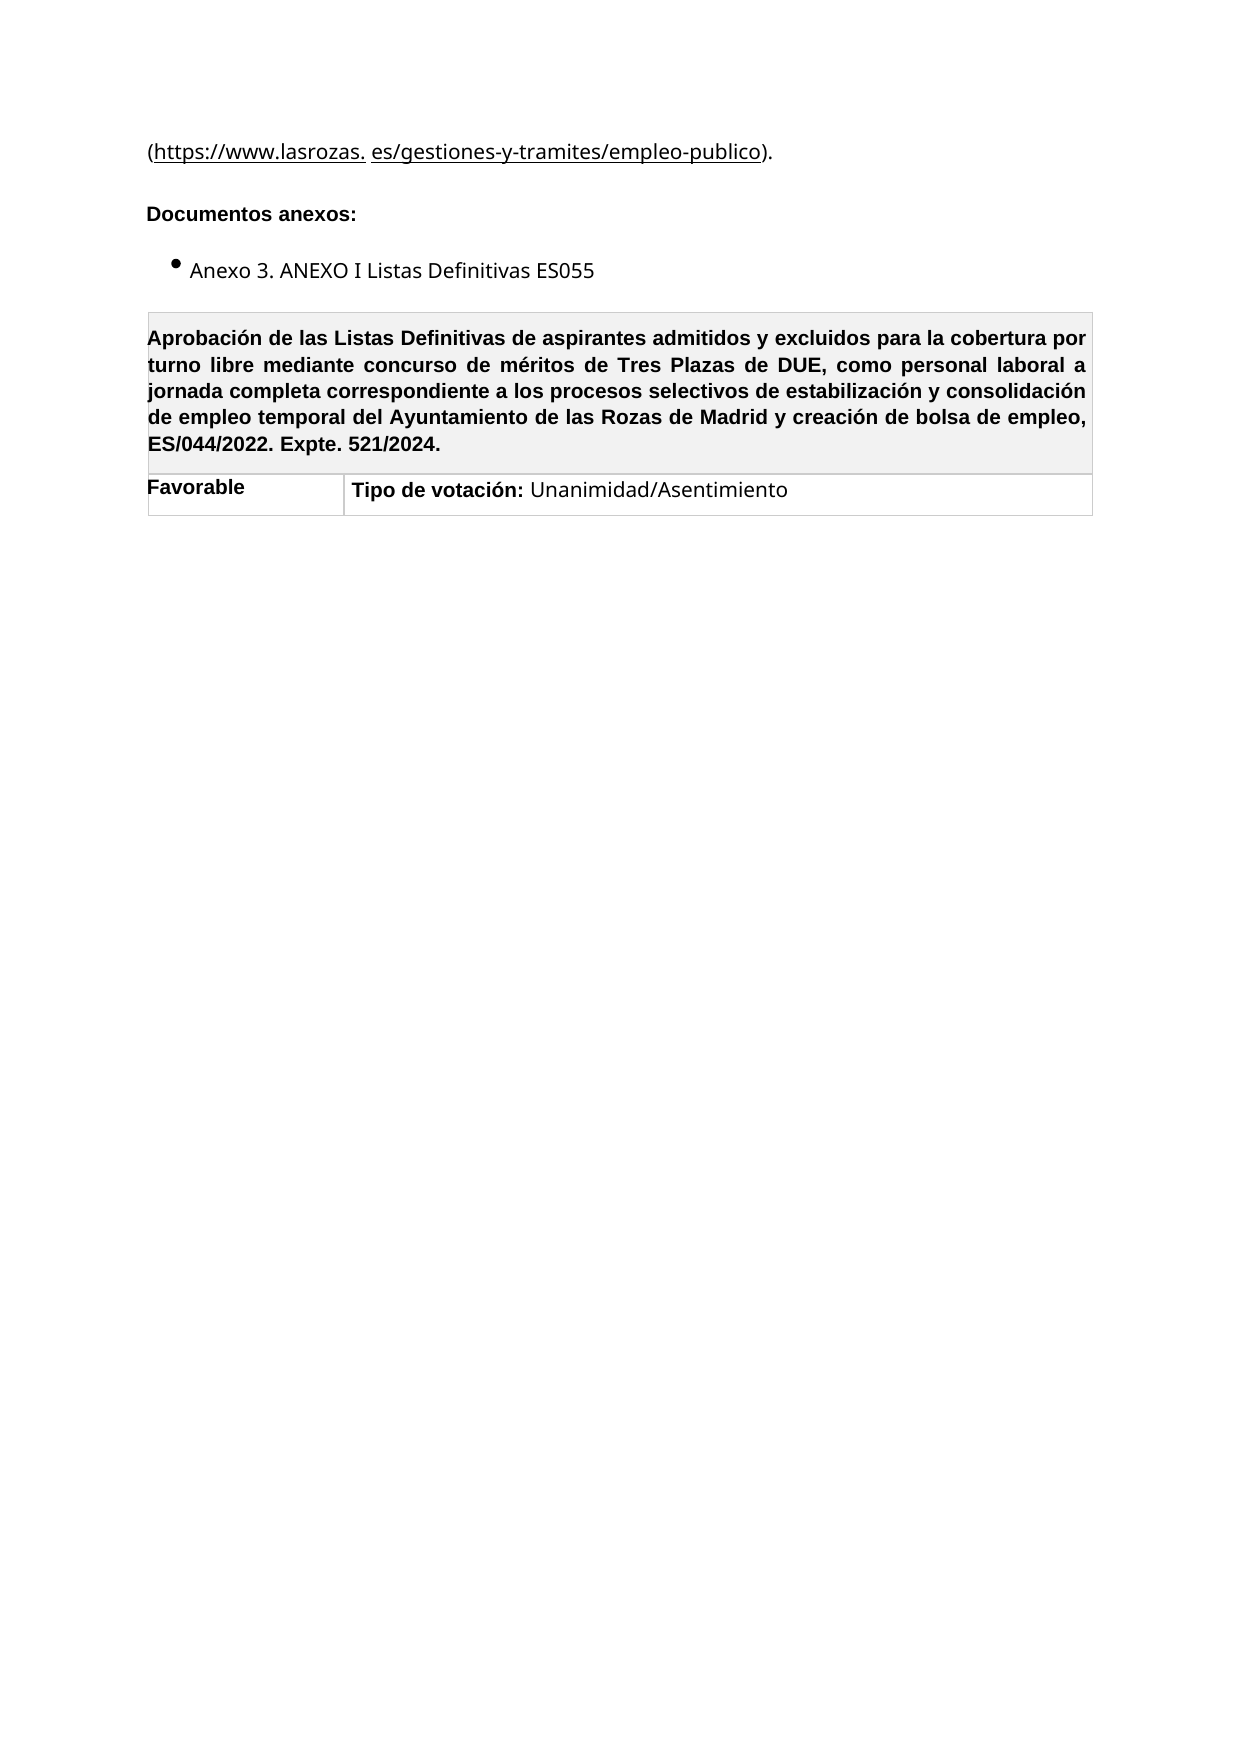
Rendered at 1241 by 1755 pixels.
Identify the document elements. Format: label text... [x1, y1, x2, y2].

text (https://www.lasrozas. es/gestiones-y-tramites/empleo-publico). [147, 137, 1094, 166]
table_header Aprobación de las Listas Definitivas de aspirantes admitidos y excluidos para la cobertura por turno libre mediante concurso de méritos de Tres Plazas de DUE, como personal laboral a jornada completa correspondiente a los procesos selectivos de estabilización y consolidación de empleo temporal del Ayuntamiento de las Rozas de Madrid y creación de bolsa de empleo, ES/044/2022. Expte. 521/2024. [149, 313, 1092, 473]
table_cell Tipo de votación: Unanimidad/Asentimiento [345, 475, 1092, 515]
table_cell Favorable [149, 475, 343, 515]
subtitle Documentos anexos: [146, 201, 1107, 225]
text Anexo 3. ANEXO I Listas Definitivas ES055 [189, 256, 1107, 284]
